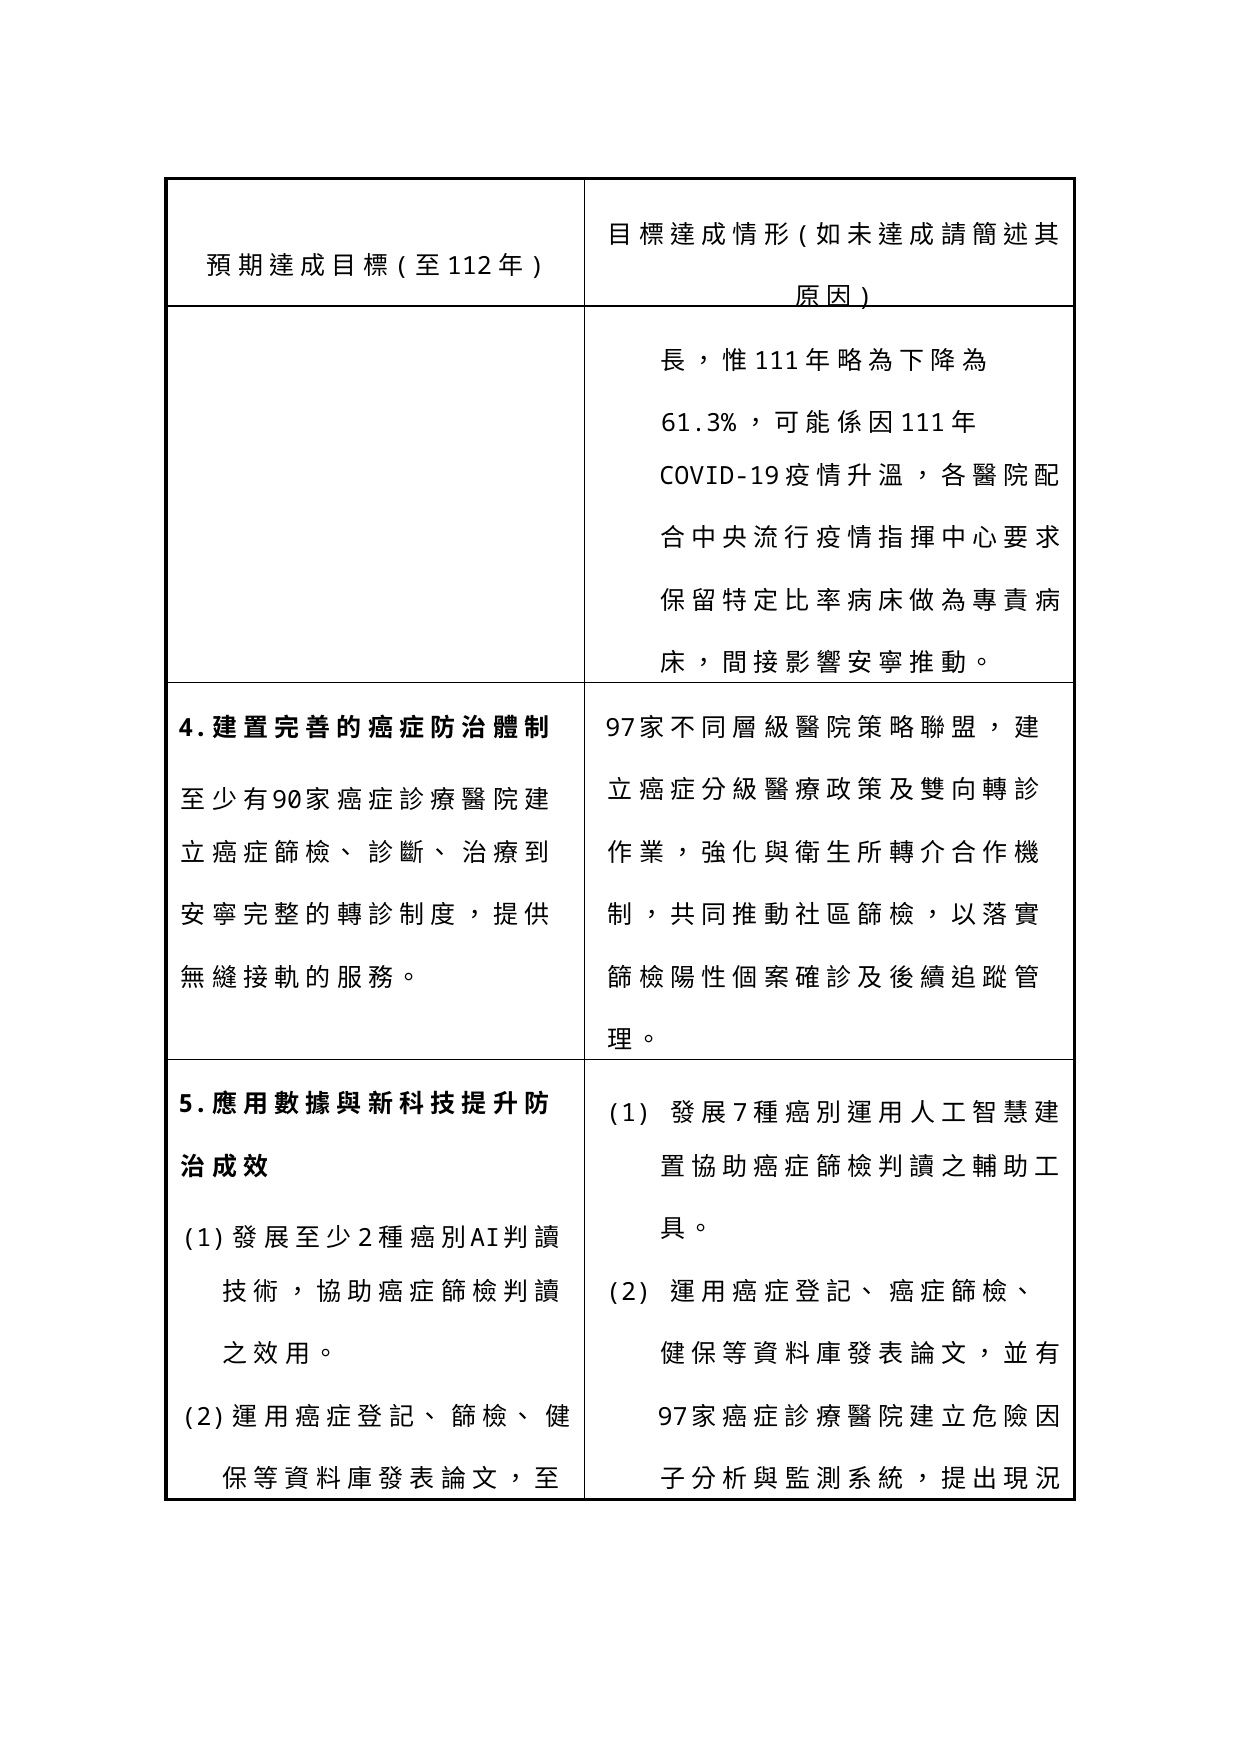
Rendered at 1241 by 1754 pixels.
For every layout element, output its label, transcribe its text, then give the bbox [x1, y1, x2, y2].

table_cell 4.建置完善的癌症防治體制 至少有90家癌症診療醫院建立癌症篩檢、診斷、治療到安寧完整的轉診制度，提供無縫接軌的服務。 [168, 683, 584, 1058]
table_header 預期達成目標(至112年) [168, 180, 584, 305]
table_header 目標達成情形(如未達成請簡述其原因) [585, 180, 1073, 305]
table_cell 97家不同層級醫院策略聯盟，建立癌症分級醫療政策及雙向轉診作業，強化與衛生所轉介合作機制，共同推動社區篩檢，以落實篩檢陽性個案確診及後續追蹤管理。 [585, 683, 1073, 1058]
table_cell [168, 307, 584, 682]
table_cell (1) 發展7種癌別運用人工智慧建置協助癌症篩檢判讀之輔助工具。 (2) 運用癌症登記、癌症篩檢、健保等資料庫發表論文，並有97家癌症診療醫院建立危險因子分析與監測系統，提出現況 [585, 1060, 1073, 1497]
table_cell 5.應用數據與新科技提升防治成效 (1)發展至少2種癌別AI判讀技術，協助癌症篩檢判讀之效用。 (2)運用癌症登記、篩檢、健保等資料庫發表論文，至 [168, 1060, 584, 1497]
table_cell 長，惟111年略為下降為61.3%，可能係因111年COVID-19疫情升溫，各醫院配合中央流行疫情指揮中心要求保留特定比率病床做為專責病床，間接影響安寧推動。 [585, 307, 1073, 682]
